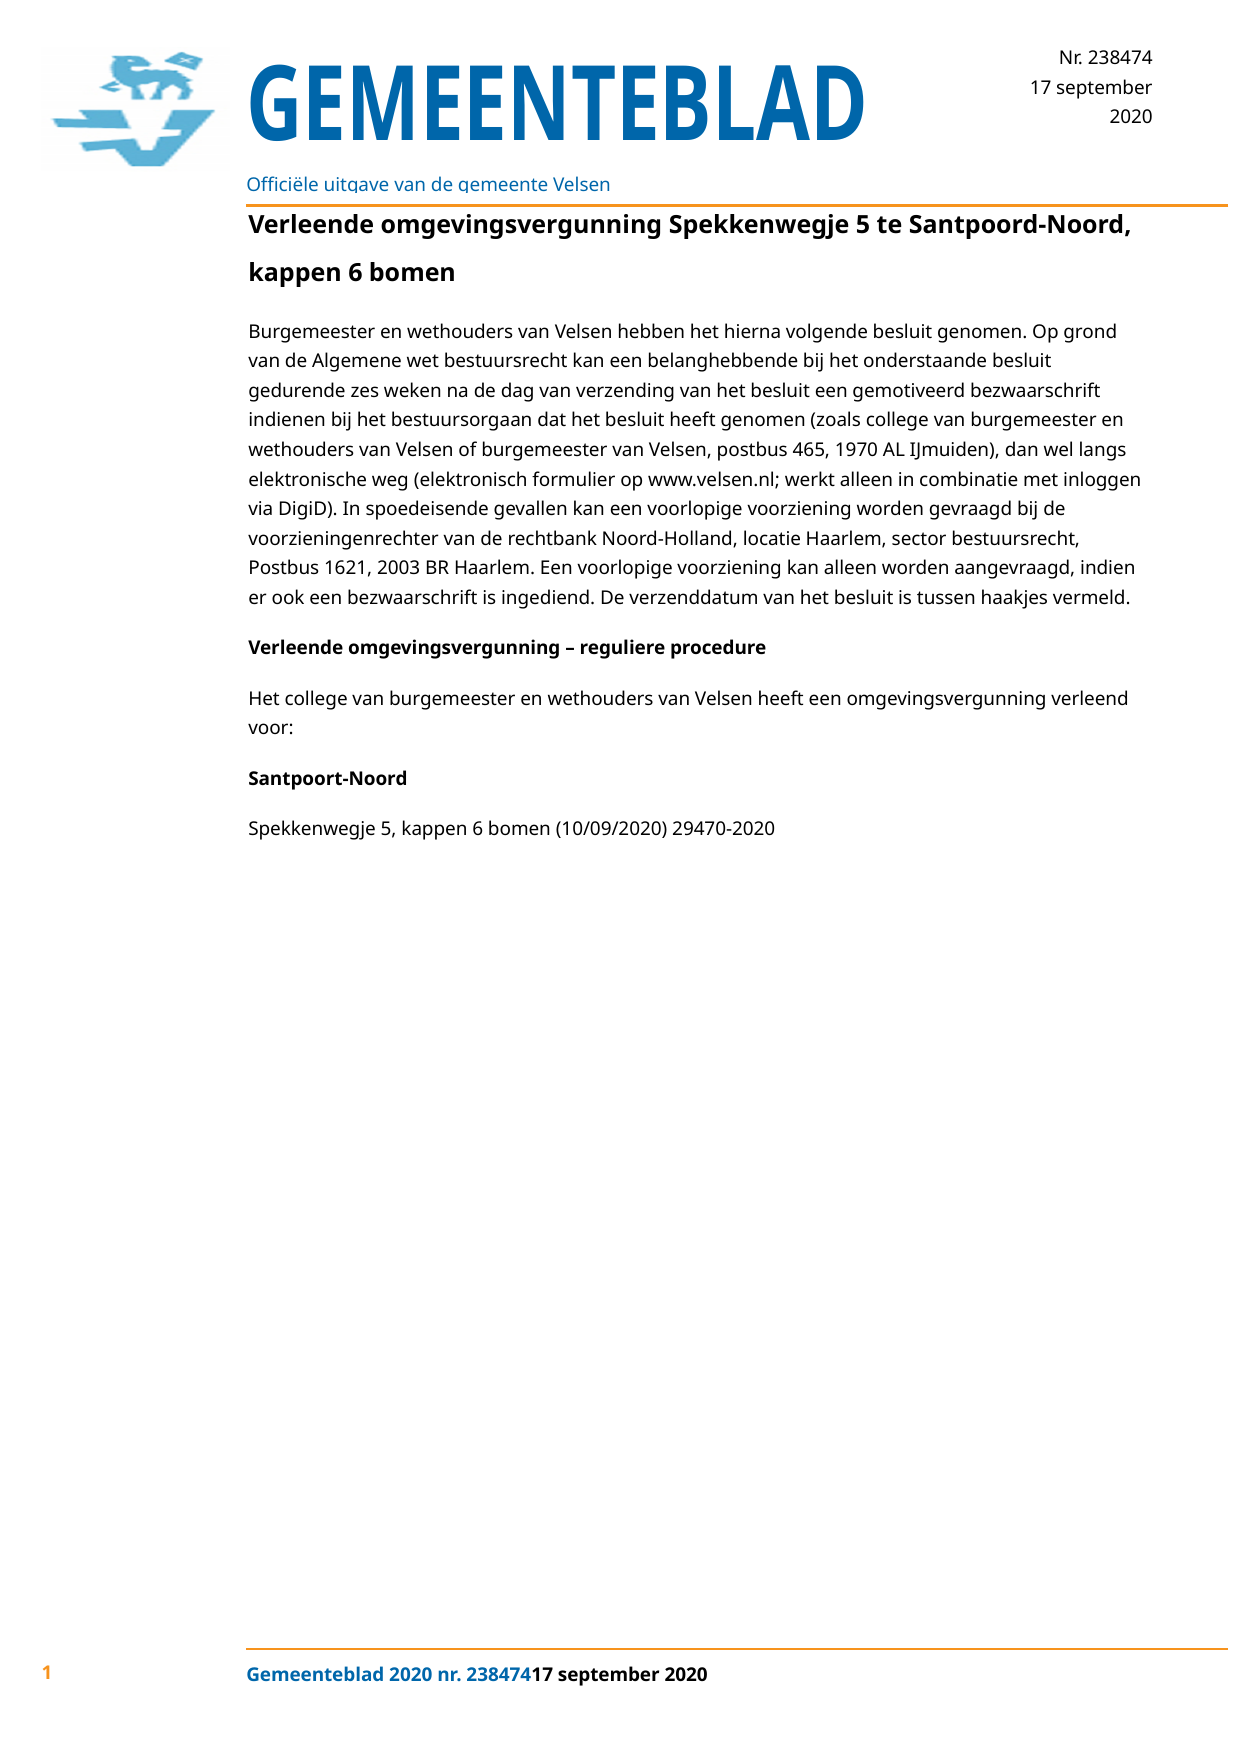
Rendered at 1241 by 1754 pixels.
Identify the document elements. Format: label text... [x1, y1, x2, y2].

picture [41, 47, 231, 172]
text Verleende omgevingsvergunning Spekkenwegje 5 te Santpoord-Noord, kappen 6 bomen [248, 207, 1152, 288]
text Spekkenwegje 5, kappen 6 bomen (10/09/2020) 29470-2020 [248, 815, 1152, 841]
text Het college van burgemeester en wethouders van Velsen heeft een omgevingsvergunning verleend voor: [248, 685, 1152, 740]
text Burgemeester en wethouders van Velsen hebben het hierna volgende besluit genomen. Op grond van de Algemene wet bestuursrecht kan een belanghebbende bij het onderstaande besluit gedurende zes weken na de dag van verzending van het besluit een gemotiveerd bezwaarschrift indienen bij het bestuursorgaan dat het besluit heeft genomen (zoals college van burgemeester en wethouders van Velsen of burgemeester van Velsen, postbus 465, 1970 AL IJmuiden), dan wel langs elektronische weg (elektronisch formulier op www.velsen.nl; werkt alleen in combinatie met inloggen via DigiD). In spoedeisende gevallen kan een voorlopige voorziening worden gevraagd bij de voorzieningenrechter van de rechtbank Noord-Holland, locatie Haarlem, sector bestuursrecht, Postbus 1621, 2003 BR Haarlem. Een voorlopige voorziening kan alleen worden aangevraagd, indien er ook een bezwaarschrift is ingediend. De verzenddatum van het besluit is tussen haakjes vermeld. [248, 318, 1152, 610]
text Santpoort-Noord [248, 765, 1152, 791]
text Verleende omgevingsvergunning – reguliere procedure [248, 634, 1152, 660]
